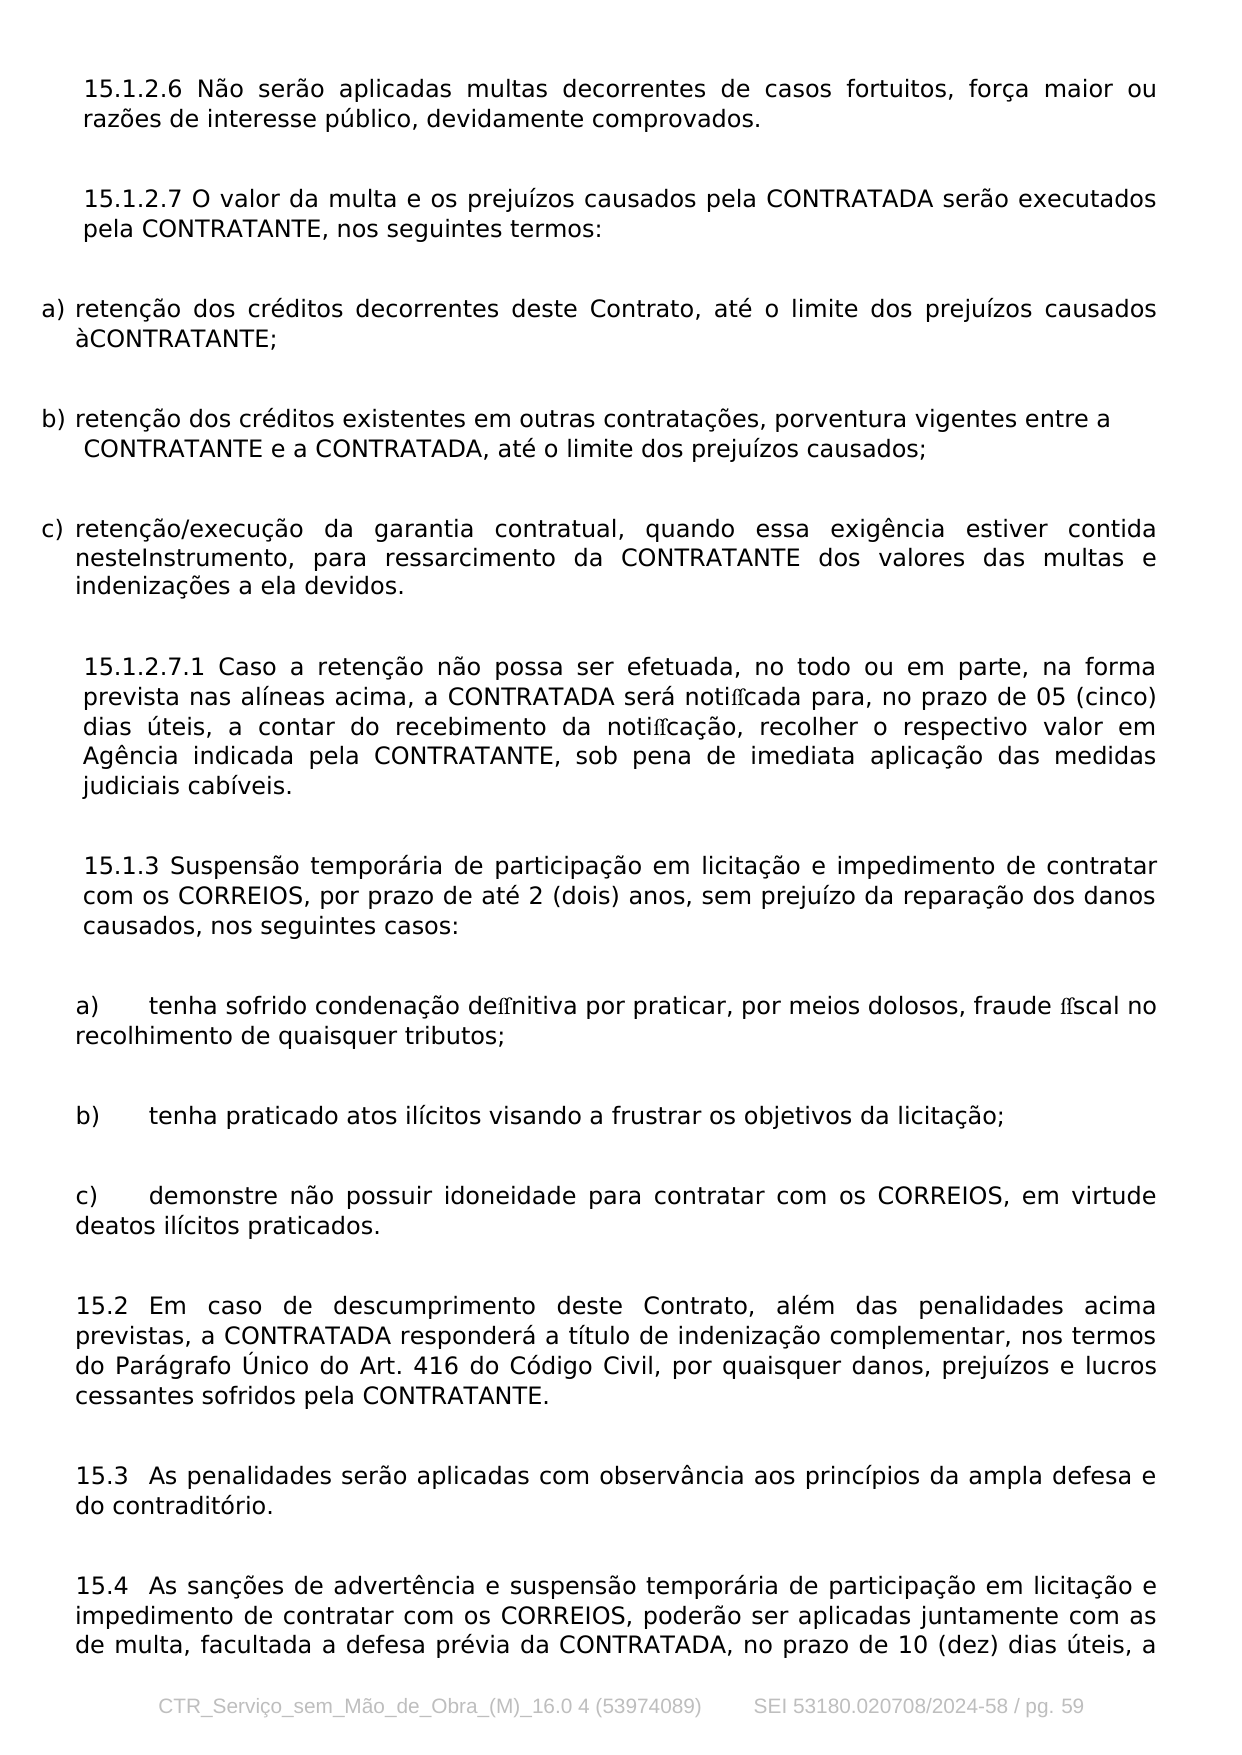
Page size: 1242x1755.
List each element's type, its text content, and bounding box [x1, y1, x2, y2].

text 15.1.2.6 Não serão aplicadas multas decorrentes de casos fortuitos, força maior ou razões de interesse público, devidamente comprovados. [83, 75, 1158, 133]
text 15.1.3 Suspensão temporária de participação em licitação e impedimento de contratar com os CORREIOS, por prazo de até 2 (dois) anos, sem prejuízo da reparação dos danos causados, nos seguintes casos: [83, 852, 1158, 940]
text 15.1.2.7.1 Caso a retenção não possa ser efetuada, no todo ou em parte, na forma prevista nas alíneas acima, a CONTRATADA será noticada para, no prazo de 05 (cinco) dias úteis, a contar do recebimento da noticação, recolher o respectivo valor em Agência indicada pela CONTRATANTE, sob pena de imediata aplicação das medidas judiciais cabíveis. [83, 653, 1158, 800]
list Em caso de descumprimento deste Contrato, além das penalidades acima previstas, a CONTRATADA responderá a título de indenização complementar, nos termos do Parágrafo Único do Art. 416 do Código Civil, por quaisquer danos, prejuízos e lucros cessantes sofridos pela CONTRATANTE. [75, 1292, 1158, 1410]
list As penalidades serão aplicadas com observância aos princípios da ampla defesa e do contraditório. [75, 1462, 1158, 1520]
list retenção dos créditos existentes em outras contratações, porventura vigentes entre a [41, 405, 1158, 433]
list demonstre não possuir idoneidade para contratar com os CORREIOS, em virtude deatos ilícitos praticados. [75, 1182, 1158, 1240]
list retenção dos créditos decorrentes deste Contrato, até o limite dos prejuízos causados àCONTRATANTE; [41, 295, 1158, 353]
list retenção/execução da garantia contratual, quando essa exigência estiver contida nesteInstrumento, para ressarcimento da CONTRATANTE dos valores das multas e indenizações a ela devidos. [41, 515, 1158, 600]
list As sanções de advertência e suspensão temporária de participação em licitação e impedimento de contratar com os CORREIOS, poderão ser aplicadas juntamente com as de multa, facultada a defesa prévia da CONTRATADA, no prazo de 10 (dez) dias úteis, a [75, 1572, 1158, 1659]
list tenha sofrido condenação denitiva por praticar, por meios dolosos, fraude scal no recolhimento de quaisquer tributos; [75, 992, 1158, 1050]
text CONTRATANTE e a CONTRATADA, até o limite dos prejuízos causados; [83, 435, 1158, 463]
text 15.1.2.7 O valor da multa e os prejuízos causados pela CONTRATADA serão executados pela CONTRATANTE, nos seguintes termos: [83, 185, 1158, 243]
list tenha praticado atos ilícitos visando a frustrar os objetivos da licitação; [75, 1102, 1158, 1130]
